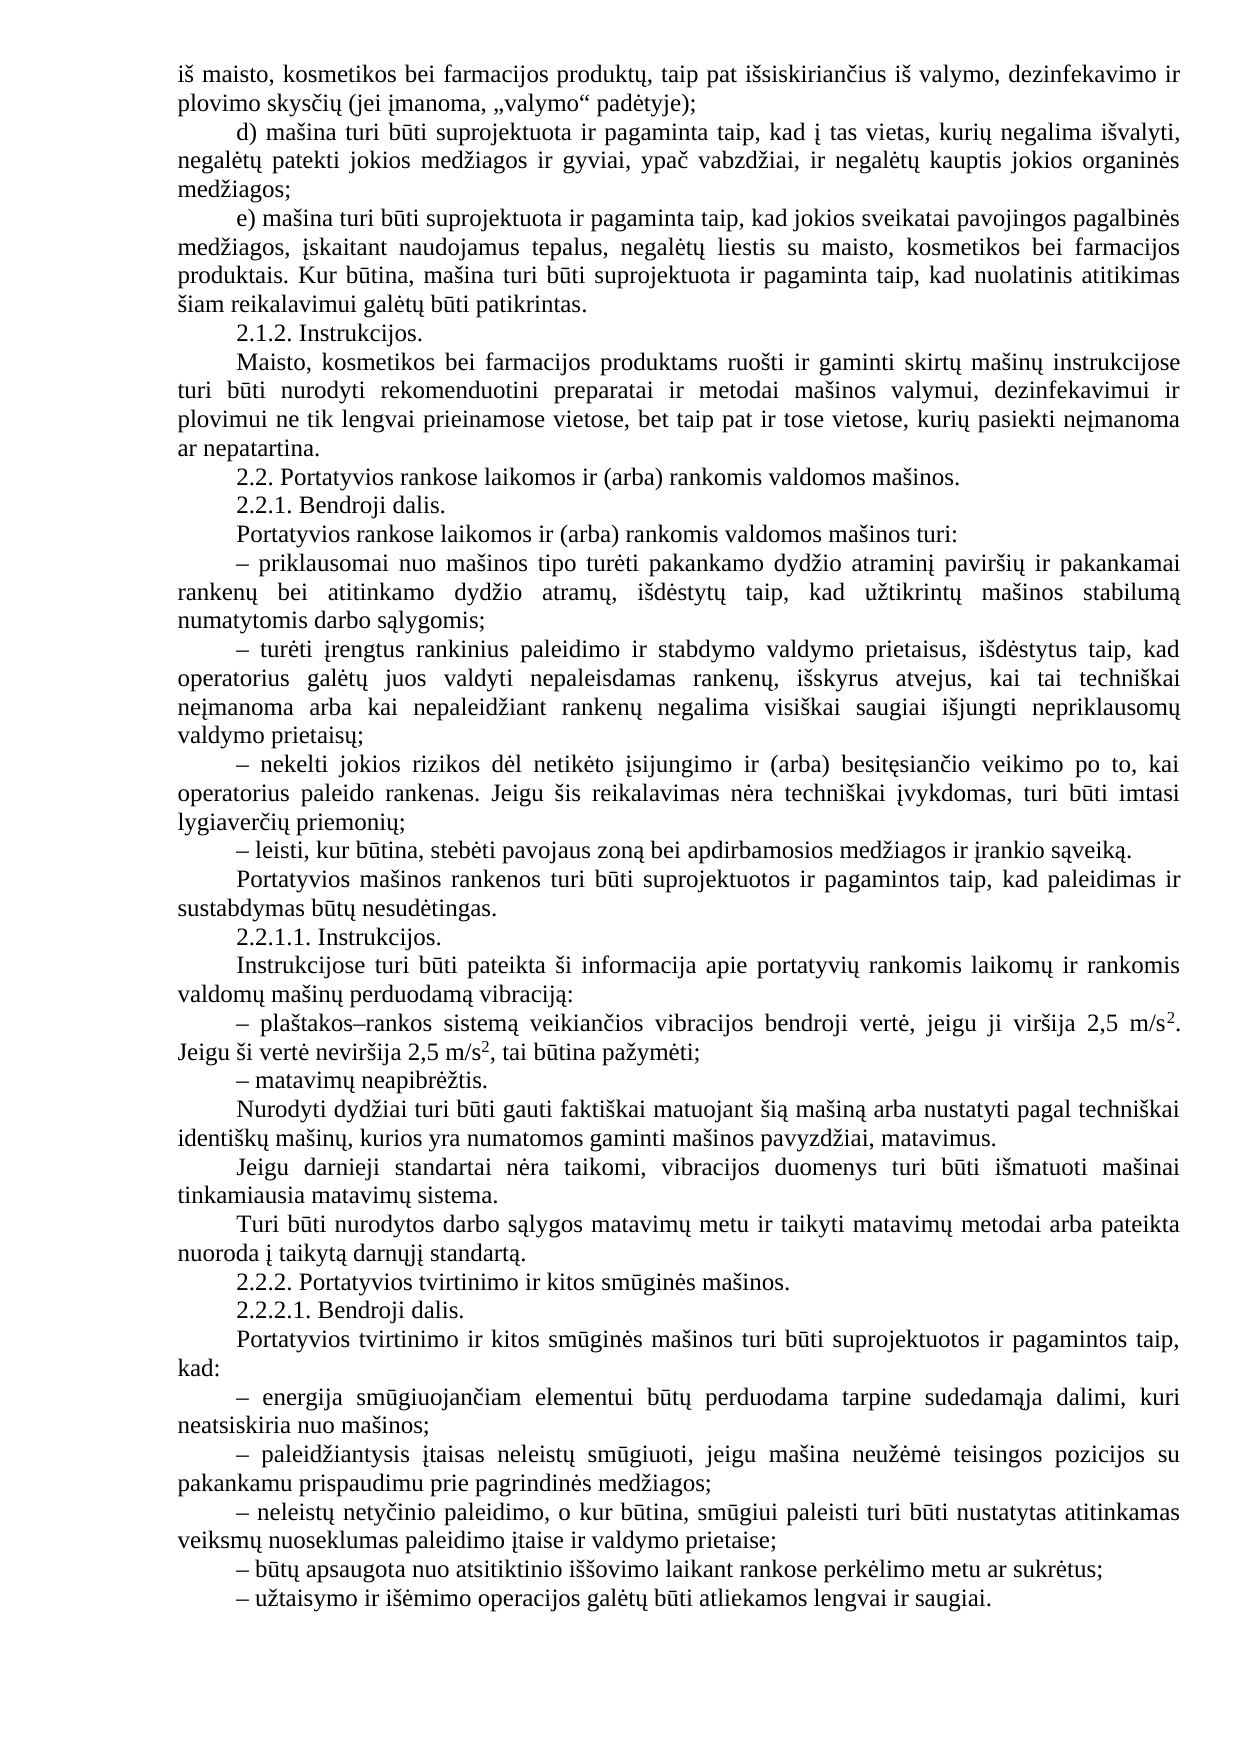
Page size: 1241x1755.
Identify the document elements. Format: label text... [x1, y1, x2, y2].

text Nurodyti dydžiai turi būti gauti faktiškai matuojant šią mašiną arba nustatyti pagal techniškai identiškų mašinų, kurios yra numatomos gaminti mašinos pavyzdžiai, matavimus. [177, 1094, 1181, 1152]
text – neleistų netyčinio paleidimo, o kur būtina, smūgiui paleisti turi būti nustatytas atitinkamas veiksmų nuoseklumas paleidimo įtaise ir valdymo prietaise; [177, 1497, 1181, 1554]
text – leisti, kur būtina, stebėti pavojaus zoną bei apdirbamosios medžiagos ir įrankio sąveiką. [177, 835, 1181, 864]
text Turi būti nurodytos darbo sąlygos matavimų metu ir taikyti matavimų metodai arba pateikta nuoroda į taikytą darnųjį standartą. [177, 1209, 1181, 1267]
text 2.2. Portatyvios rankose laikomos ir (arba) rankomis valdomos mašinos. [177, 462, 1181, 490]
text Portatyvios rankose laikomos ir (arba) rankomis valdomos mašinos turi: [177, 519, 1181, 548]
text Jeigu darnieji standartai nėra taikomi, vibracijos duomenys turi būti išmatuoti mašinai tinkamiausia matavimų sistema. [177, 1152, 1181, 1209]
text – priklausomai nuo mašinos tipo turėti pakankamo dydžio atraminį paviršių ir pakankamai rankenų bei atitinkamo dydžio atramų, išdėstytų taip, kad užtikrintų mašinos stabilumą numatytomis darbo sąlygomis; [177, 548, 1181, 634]
text 2.1.2. Instrukcijos. [177, 318, 1181, 347]
text d) mašina turi būti suprojektuota ir pagaminta taip, kad į tas vietas, kurių negalima išvalyti, negalėtų patekti jokios medžiagos ir gyviai, ypač vabzdžiai, ir negalėtų kauptis jokios organinės medžiagos; [177, 117, 1181, 203]
text Portatyvios mašinos rankenos turi būti suprojektuotos ir pagamintos taip, kad paleidimas ir sustabdymas būtų nesudėtingas. [177, 864, 1181, 922]
text 2.2.2.1. Bendroji dalis. [177, 1295, 1181, 1324]
text Portatyvios tvirtinimo ir kitos smūginės mašinos turi būti suprojektuotos ir pagamintos taip, kad: [177, 1324, 1181, 1382]
text 2.2.1. Bendroji dalis. [177, 490, 1181, 519]
text – nekelti jokios rizikos dėl netikėto įsijungimo ir (arba) besitęsiančio veikimo po to, kai operatorius paleido rankenas. Jeigu šis reikalavimas nėra techniškai įvykdomas, turi būti imtasi lygiaverčių priemonių; [177, 749, 1181, 835]
text – paleidžiantysis įtaisas neleistų smūgiuoti, jeigu mašina neužėmė teisingos pozicijos su pakankamu prispaudimu prie pagrindinės medžiagos; [177, 1439, 1181, 1497]
text – būtų apsaugota nuo atsitiktinio iššovimo laikant rankose perkėlimo metu ar sukrėtus; [177, 1554, 1181, 1583]
text – plaštakos–rankos sistemą veikiančios vibracijos bendroji vertė, jeigu ji viršija 2,5 m/s2. Jeigu ši vertė neviršija 2,5 m/s2, tai būtina pažymėti; [177, 1008, 1181, 1065]
text – matavimų neapibrėžtis. [177, 1065, 1181, 1094]
text e) mašina turi būti suprojektuota ir pagaminta taip, kad jokios sveikatai pavojingos pagalbinės medžiagos, įskaitant naudojamus tepalus, negalėtų liestis su maisto, kosmetikos bei farmacijos produktais. Kur būtina, mašina turi būti suprojektuota ir pagaminta taip, kad nuolatinis atitikimas šiam reikalavimui galėtų būti patikrintas. [177, 203, 1181, 318]
text iš maisto, kosmetikos bei farmacijos produktų, taip pat išsiskiriančius iš valymo, dezinfekavimo ir plovimo skysčių (jei įmanoma, „valymo“ padėtyje); [177, 59, 1181, 117]
text Maisto, kosmetikos bei farmacijos produktams ruošti ir gaminti skirtų mašinų instrukcijose turi būti nurodyti rekomenduotini preparatai ir metodai mašinos valymui, dezinfekavimui ir plovimui ne tik lengvai prieinamose vietose, bet taip pat ir tose vietose, kurių pasiekti neįmanoma ar nepatartina. [177, 347, 1181, 462]
text 2.2.1.1. Instrukcijos. [177, 922, 1181, 950]
text – energija smūgiuojančiam elementui būtų perduodama tarpine sudedamąja dalimi, kuri neatsiskiria nuo mašinos; [177, 1382, 1181, 1439]
text Instrukcijose turi būti pateikta ši informacija apie portatyvių rankomis laikomų ir rankomis valdomų mašinų perduodamą vibraciją: [177, 950, 1181, 1008]
text – užtaisymo ir išėmimo operacijos galėtų būti atliekamos lengvai ir saugiai. [177, 1583, 1181, 1612]
text – turėti įrengtus rankinius paleidimo ir stabdymo valdymo prietaisus, išdėstytus taip, kad operatorius galėtų juos valdyti nepaleisdamas rankenų, išskyrus atvejus, kai tai techniškai neįmanoma arba kai nepaleidžiant rankenų negalima visiškai saugiai išjungti nepriklausomų valdymo prietaisų; [177, 634, 1181, 749]
text 2.2.2. Portatyvios tvirtinimo ir kitos smūginės mašinos. [177, 1267, 1181, 1295]
